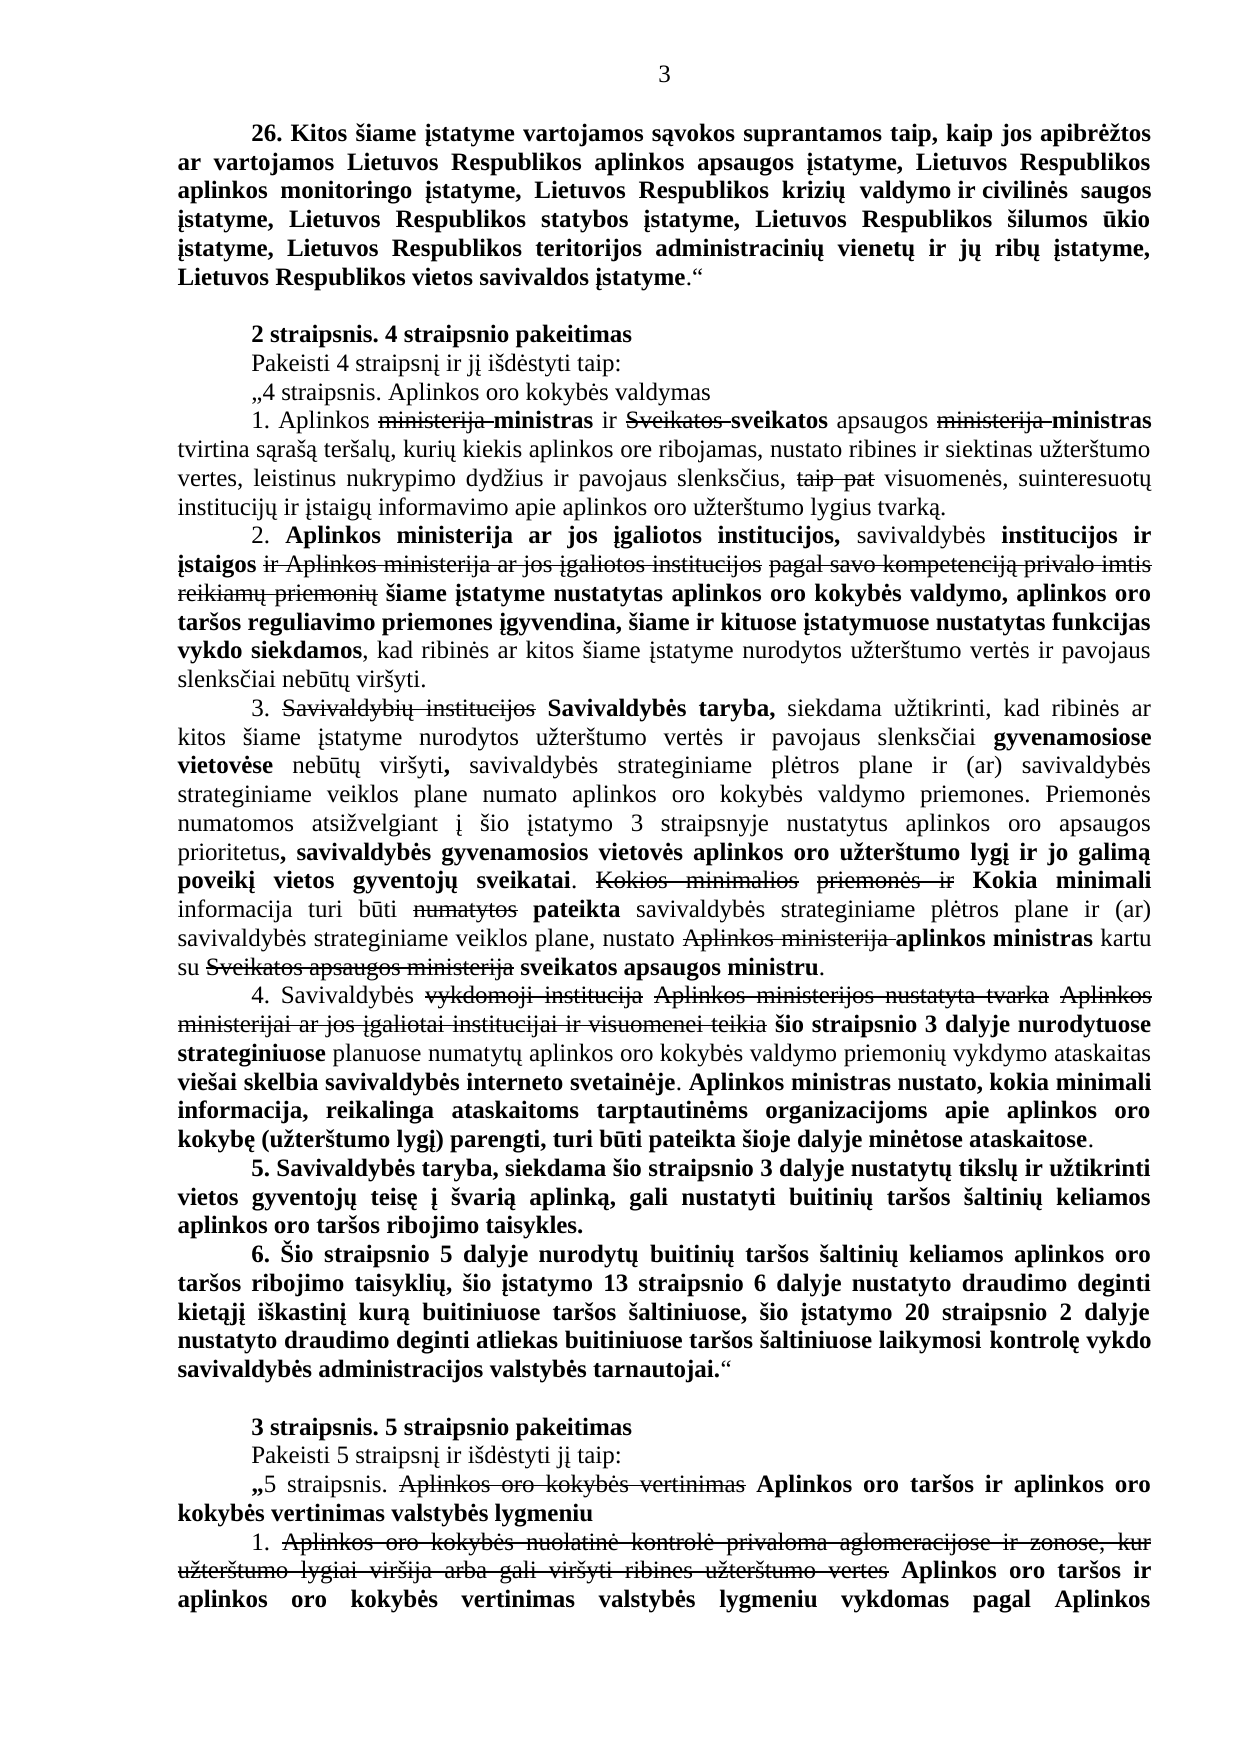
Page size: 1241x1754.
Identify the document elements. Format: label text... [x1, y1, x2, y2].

text Pakeisti 4 straipsnį ir jį išdėstyti taip: [251, 348, 1152, 377]
text „5 straipsnis. Aplinkos oro kokybės vertinimas Aplinkos oro taršos ir aplinkos oro kokybės vertinimas valstybės lygmeniu [177, 1469, 1152, 1527]
text 6. Šio straipsnio 5 dalyje nurodytų buitinių taršos šaltinių keliamos aplinkos oro taršos ribojimo taisyklių, šio įstatymo 13 straipsnio 6 dalyje nustatyto draudimo deginti kietąjį iškastinį kurą buitiniuose taršos šaltiniuose, šio įstatymo 20 straipsnio 2 dalyje nustatyto draudimo deginti atliekas buitiniuose taršos šaltiniuose laikymosi kontrolę vykdo savivaldybės administracijos valstybės tarnautojai.“ [177, 1239, 1152, 1383]
text 1. Aplinkos ministerija ministras ir Sveikatos sveikatos apsaugos ministerija ministras tvirtina sąrašą teršalų, kurių kiekis aplinkos ore ribojamas, nustato ribines ir siektinas užterštumo vertes, leistinus nukrypimo dydžius ir pavojaus slenksčius, taip pat visuomenės, suinteresuotų institucijų ir įstaigų informavimo apie aplinkos oro užterštumo lygius tvarką. [177, 406, 1152, 521]
text 2. Aplinkos ministerija ar jos įgaliotos institucijos, savivaldybės institucijos ir įstaigos ir Aplinkos ministerija ar jos įgaliotos institucijos pagal savo kompetenciją privalo imtis reikiamų priemonių šiame įstatyme nustatytas aplinkos oro kokybės valdymo, aplinkos oro taršos reguliavimo priemones įgyvendina, šiame ir kituose įstatymuose nustatytas funkcijas vykdo siekdamos, kad ribinės ar kitos šiame įstatyme nurodytos užterštumo vertės ir pavojaus slenksčiai nebūtų viršyti. [177, 521, 1152, 693]
text „4 straipsnis. Aplinkos oro kokybės valdymas [251, 377, 1152, 406]
text 26. Kitos šiame įstatyme vartojamos sąvokos suprantamos taip, kaip jos apibrėžtos ar vartojamos Lietuvos Respublikos aplinkos apsaugos įstatyme, Lietuvos Respublikos aplinkos monitoringo įstatyme, Lietuvos Respublikos krizių valdymo ir civilinės saugos įstatyme, Lietuvos Respublikos statybos įstatyme, Lietuvos Respublikos šilumos ūkio įstatyme, Lietuvos Respublikos teritorijos administracinių vienetų ir jų ribų įstatyme, Lietuvos Respublikos vietos savivaldos įstatyme.“ [177, 118, 1152, 291]
text 2 straipsnis. 4 straipsnio pakeitimas [177, 319, 1152, 348]
text 5. Savivaldybės taryba, siekdama šio straipsnio 3 dalyje nustatytų tikslų ir užtikrinti vietos gyventojų teisę į švarią aplinką, gali nustatyti buitinių taršos šaltinių keliamos aplinkos oro taršos ribojimo taisykles. [177, 1153, 1152, 1239]
text 3 straipsnis. 5 straipsnio pakeitimas [177, 1412, 1152, 1441]
text 3. Savivaldybių institucijos Savivaldybės taryba, siekdama užtikrinti, kad ribinės ar kitos šiame įstatyme nurodytos užterštumo vertės ir pavojaus slenksčiai gyvenamosiose vietovėse nebūtų viršyti, savivaldybės strateginiame plėtros plane ir (ar) savivaldybės strateginiame veiklos plane numato aplinkos oro kokybės valdymo priemones. Priemonės numatomos atsižvelgiant į šio įstatymo 3 straipsnyje nustatytus aplinkos oro apsaugos prioritetus, savivaldybės gyvenamosios vietovės aplinkos oro užterštumo lygį ir jo galimą poveikį vietos gyventojų sveikatai. Kokios minimalios priemonės ir Kokia minimali informacija turi būti numatytos pateikta savivaldybės strateginiame plėtros plane ir (ar) savivaldybės strateginiame veiklos plane, nustato Aplinkos ministerija aplinkos ministras kartu su Sveikatos apsaugos ministerija sveikatos apsaugos ministru. [177, 693, 1152, 981]
text Pakeisti 5 straipsnį ir išdėstyti jį taip: [177, 1441, 1152, 1469]
text 4. Savivaldybės vykdomoji institucija Aplinkos ministerijos nustatyta tvarka Aplinkos ministerijai ar jos įgaliotai institucijai ir visuomenei teikia šio straipsnio 3 dalyje nurodytuose strateginiuose planuose numatytų aplinkos oro kokybės valdymo priemonių vykdymo ataskaitas viešai skelbia savivaldybės interneto svetainėje. Aplinkos ministras nustato, kokia minimali informacija, reikalinga ataskaitoms tarptautinėms organizacijoms apie aplinkos oro kokybę (užterštumo lygį) parengti, turi būti pateikta šioje dalyje minėtose ataskaitose. [177, 981, 1152, 1153]
text 1. Aplinkos oro kokybės nuolatinė kontrolė privaloma aglomeracijose ir zonose, kur užterštumo lygiai viršija arba gali viršyti ribines užterštumo vertes Aplinkos oro taršos ir aplinkos oro kokybės vertinimas valstybės lygmeniu vykdomas pagal Aplinkos [177, 1527, 1152, 1613]
